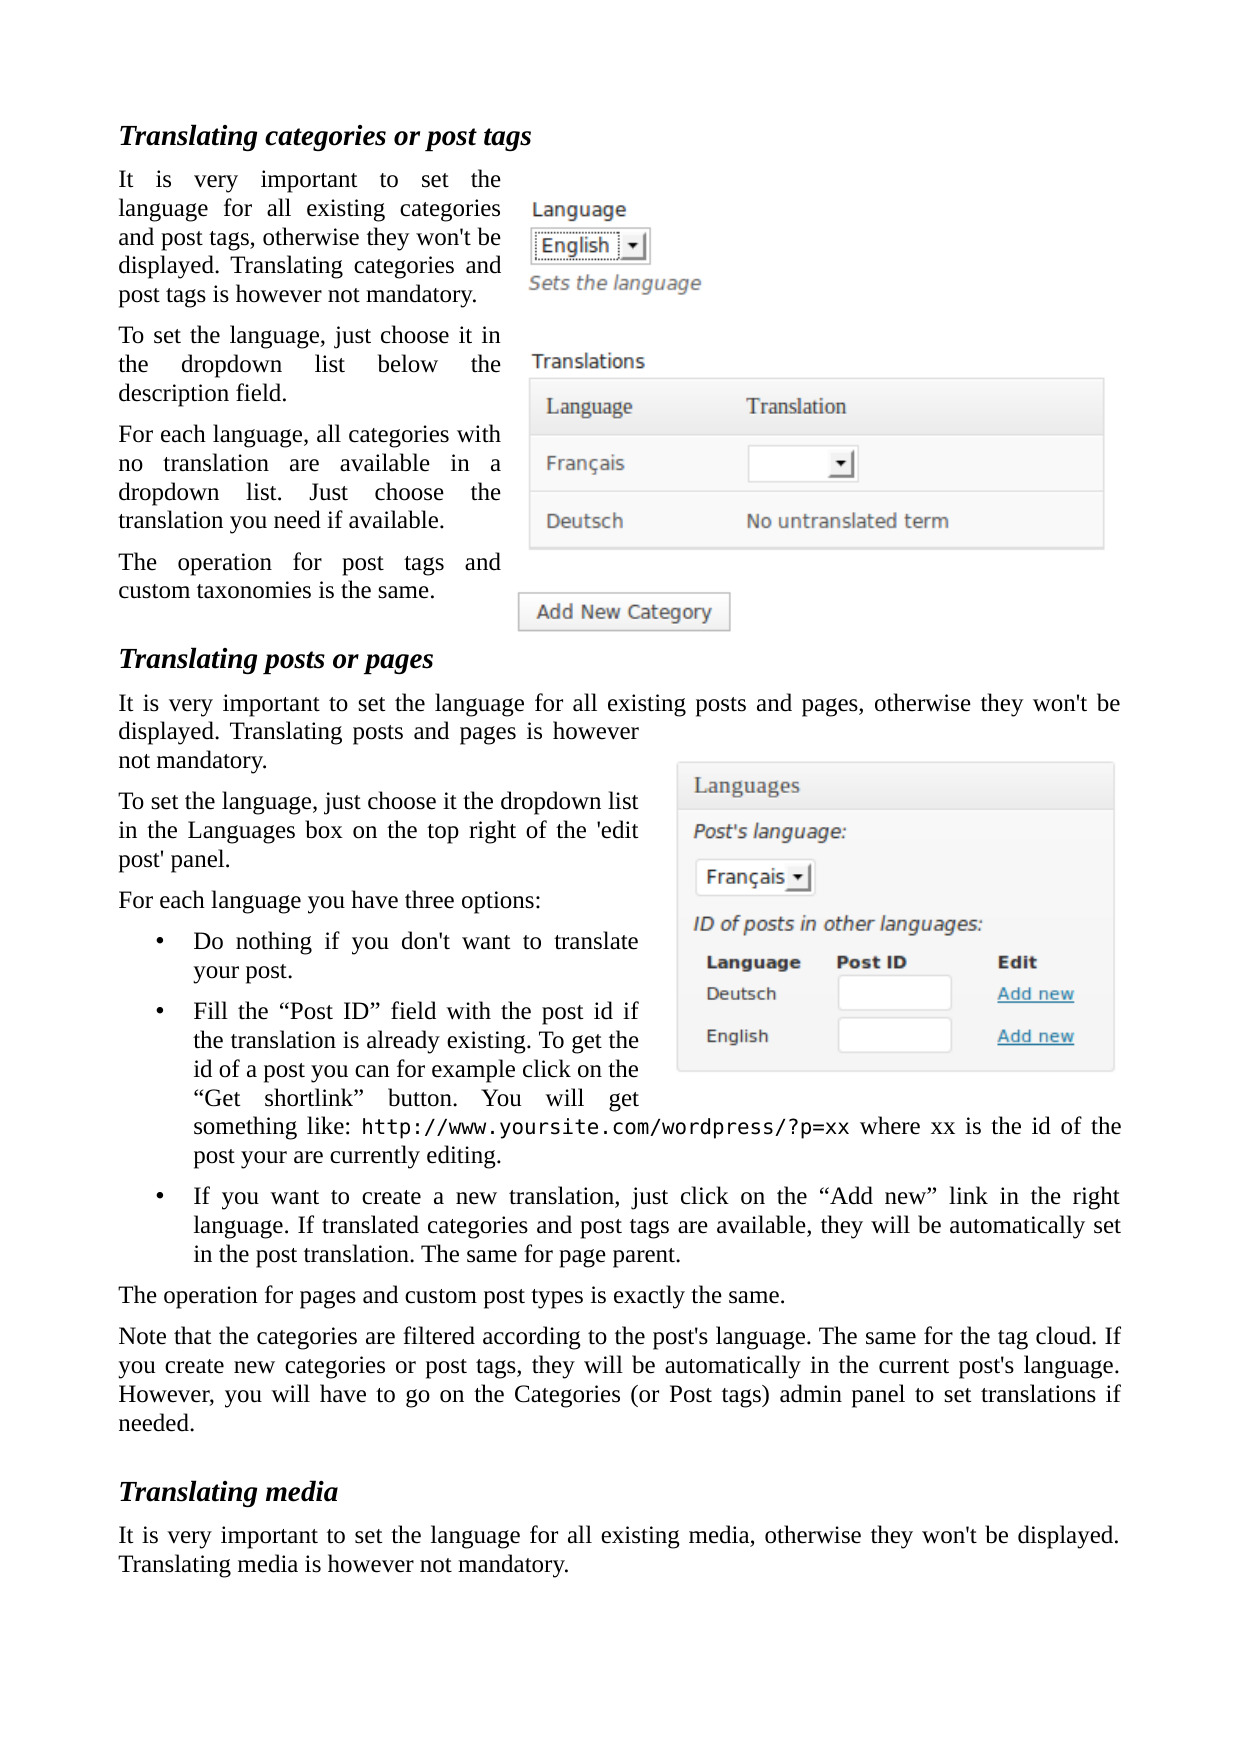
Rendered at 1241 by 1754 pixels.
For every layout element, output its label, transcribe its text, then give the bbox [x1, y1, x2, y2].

list If you want to create a new translation, just click on the “Add new” link in the right language. If translated categories and post tags are available, they will be automatically set in the post translation. The same for page parent. [156, 1181, 1122, 1268]
text To set the language, just choose it in the dropdown list below the description field. [118, 320, 501, 407]
text The operation for pages and custom post types is exactly the same. [118, 1280, 1122, 1309]
text It is very important to set the language for all existing categories and post tags, otherwise they won't be displayed. Translating categories and post tags is however not mandatory. [118, 164, 1122, 308]
text It is very important to set the language for all existing media, otherwise they won't be displayed. Translating media is however not mandatory. [118, 1520, 1122, 1577]
list Do nothing if you don't want to translate your post. [156, 926, 669, 984]
picture [669, 757, 1123, 1080]
text For each language you have three options: [118, 885, 669, 914]
text To set the language, just choose it the dropdown list in the Languages box on the top right of the 'edit post' panel. [118, 786, 669, 873]
text For each language, all categories with no translation are available in a dropdown list. Just choose the translation you need if available. [118, 419, 501, 534]
subtitle Translating categories or post tags [118, 118, 1122, 152]
text Note that the categories are filtered according to the post's language. The same for the tag cloud. If you create new categories or post tags, they will be automatically in the current post's language. However, you will have to go on the Categories (or Post tags) admin panel to set translations if needed. [118, 1321, 1122, 1436]
subtitle Translating posts or pages [118, 642, 1122, 675]
text The operation for post tags and custom taxonomies is the same. [118, 547, 501, 604]
picture [501, 180, 1122, 652]
text It is very important to set the language for all existing posts and pages, otherwise they won't be displayed. Translating posts and pages is however not mandatory. [118, 688, 1122, 774]
list Fill the “Post ID” field with the post id if the translation is already existing. To get the id of a post you can for example click on the “Get shortlink” button. You will get something like: http://www.yoursite.com/wordpress/?p=xx where xx is the id of the post your are currently editing. [156, 996, 1122, 1169]
subtitle Translating media [118, 1474, 1122, 1507]
